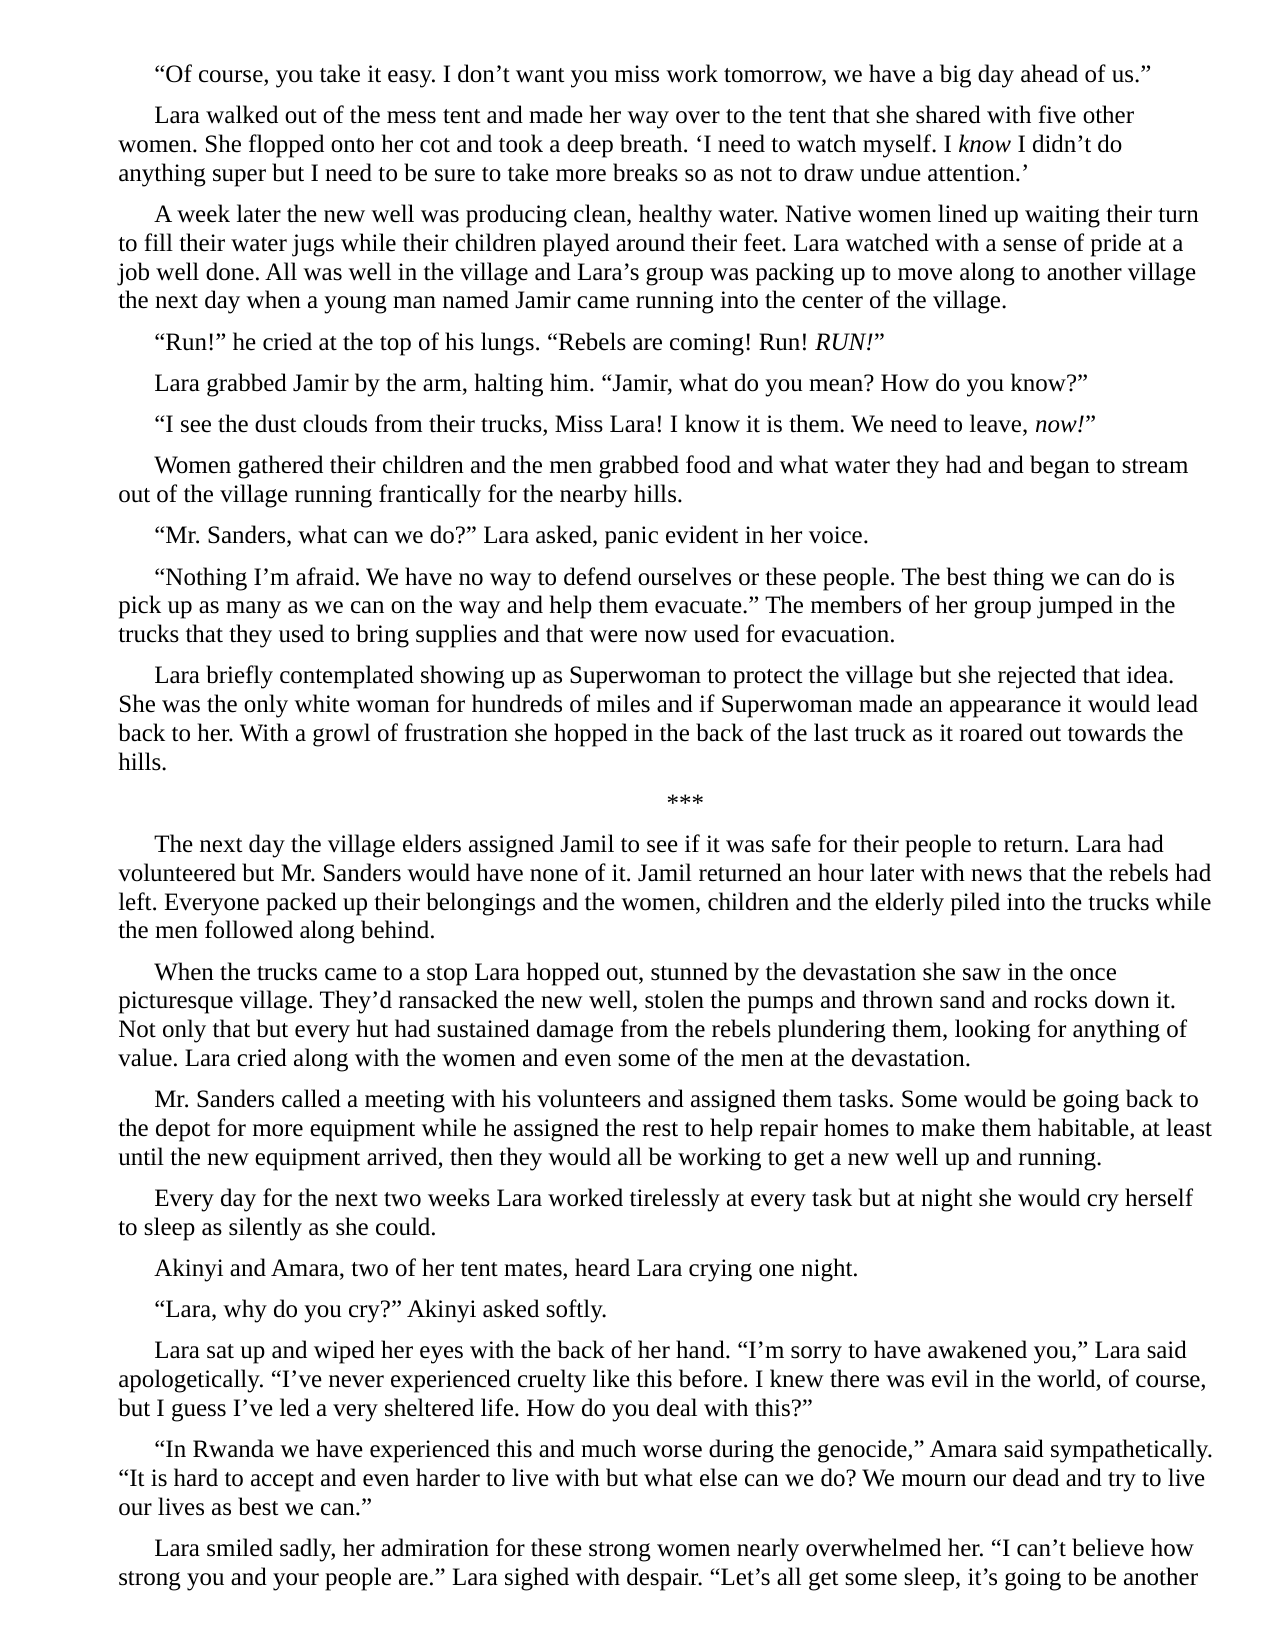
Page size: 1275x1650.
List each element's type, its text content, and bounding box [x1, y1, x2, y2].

text Women gathered their children and the men grabbed food and what water they had and began to stream out of the village running frantically for the nearby hills. [118, 450, 1216, 508]
text Akinyi and Amara, two of her tent mates, heard Lara crying one night. [118, 1253, 1216, 1282]
text Every day for the next two weeks Lara worked tirelessly at every task but at night she would cry herself to sleep as silently as she could. [118, 1183, 1216, 1240]
text “I see the dust clouds from their trucks, Miss Lara! I know it is them. We need to leave, now!” [118, 409, 1216, 438]
text Mr. Sanders called a meeting with his volunteers and assigned them tasks. Some would be going back to the depot for more equipment while he assigned the rest to help repair homes to make them habitable, at least until the new equipment arrived, then they would all be working to get a new well up and running. [118, 1084, 1216, 1170]
text “Mr. Sanders, what can we do?” Lara asked, panic evident in her voice. [118, 520, 1216, 549]
text Lara grabbed Jamir by the arm, halting him. “Jamir, what do you mean? How do you know?” [118, 368, 1216, 397]
text “Nothing I’m afraid. We have no way to defend ourselves or these people. The best thing we can do is pick up as many as we can on the way and help them evacuate.” The members of her group jumped in the trucks that they used to bring supplies and that were now used for evacuation. [118, 562, 1216, 648]
text When the trucks came to a stop Lara hopped out, stunned by the devastation she saw in the once picturesque village. They’d ransacked the new well, stolen the pumps and thrown sand and rocks down it. Not only that but every hut had sustained damage from the rebels plundering them, looking for anything of value. Lara cried along with the women and even some of the men at the devastation. [118, 957, 1216, 1072]
text A week later the new well was producing clean, healthy water. Native women lined up waiting their turn to fill their water jugs while their children played around their feet. Lara watched with a sense of pride at a job well done. All was well in the village and Lara’s group was packing up to move along to another village the next day when a young man named Jamir came running into the center of the village. [118, 199, 1216, 314]
text The next day the village elders assigned Jamil to see if it was safe for their people to return. Lara had volunteered but Mr. Sanders would have none of it. Jamil returned an hour later with news that the rebels had left. Everyone packed up their belongings and the women, children and the elderly piled into the trucks while the men followed along behind. [118, 829, 1216, 944]
text “Of course, you take it easy. I don’t want you miss work tomorrow, we have a big day ahead of us.” [118, 59, 1216, 88]
text Lara smiled sadly, her admiration for these strong women nearly overwhelmed her. “I can’t believe how strong you and your people are.” Lara sighed with despair. “Let’s all get some sleep, it’s going to be another [118, 1533, 1216, 1590]
text *** [118, 788, 1216, 817]
text Lara walked out of the mess tent and made her way over to the tent that she shared with five other women. She flopped onto her cot and took a deep breath. ‘I need to watch myself. I know I didn’t do anything super but I need to be sure to take more breaks so as not to draw undue attention.’ [118, 100, 1216, 187]
text “In Rwanda we have experienced this and much worse during the genocide,” Amara said sympathetically. “It is hard to accept and even harder to live with but what else can we do? We mourn our dead and try to live our lives as best we can.” [118, 1434, 1216, 1520]
text “Lara, why do you cry?” Akinyi asked softly. [118, 1294, 1216, 1323]
text “Run!” he cried at the top of his lungs. “Rebels are coming! Run! RUN!” [118, 327, 1216, 355]
text Lara sat up and wiped her eyes with the back of her hand. “I’m sorry to have awakened you,” Lara said apologetically. “I’ve never experienced cruelty like this before. I knew there was evil in the world, of course, but I guess I’ve led a very sheltered life. How do you deal with this?” [118, 1335, 1216, 1422]
text Lara briefly contemplated showing up as Superwoman to protect the village but she rejected that idea. She was the only white woman for hundreds of miles and if Superwoman made an appearance it would lead back to her. With a growl of frustration she hopped in the back of the last truck as it roared out towards the hills. [118, 660, 1216, 775]
